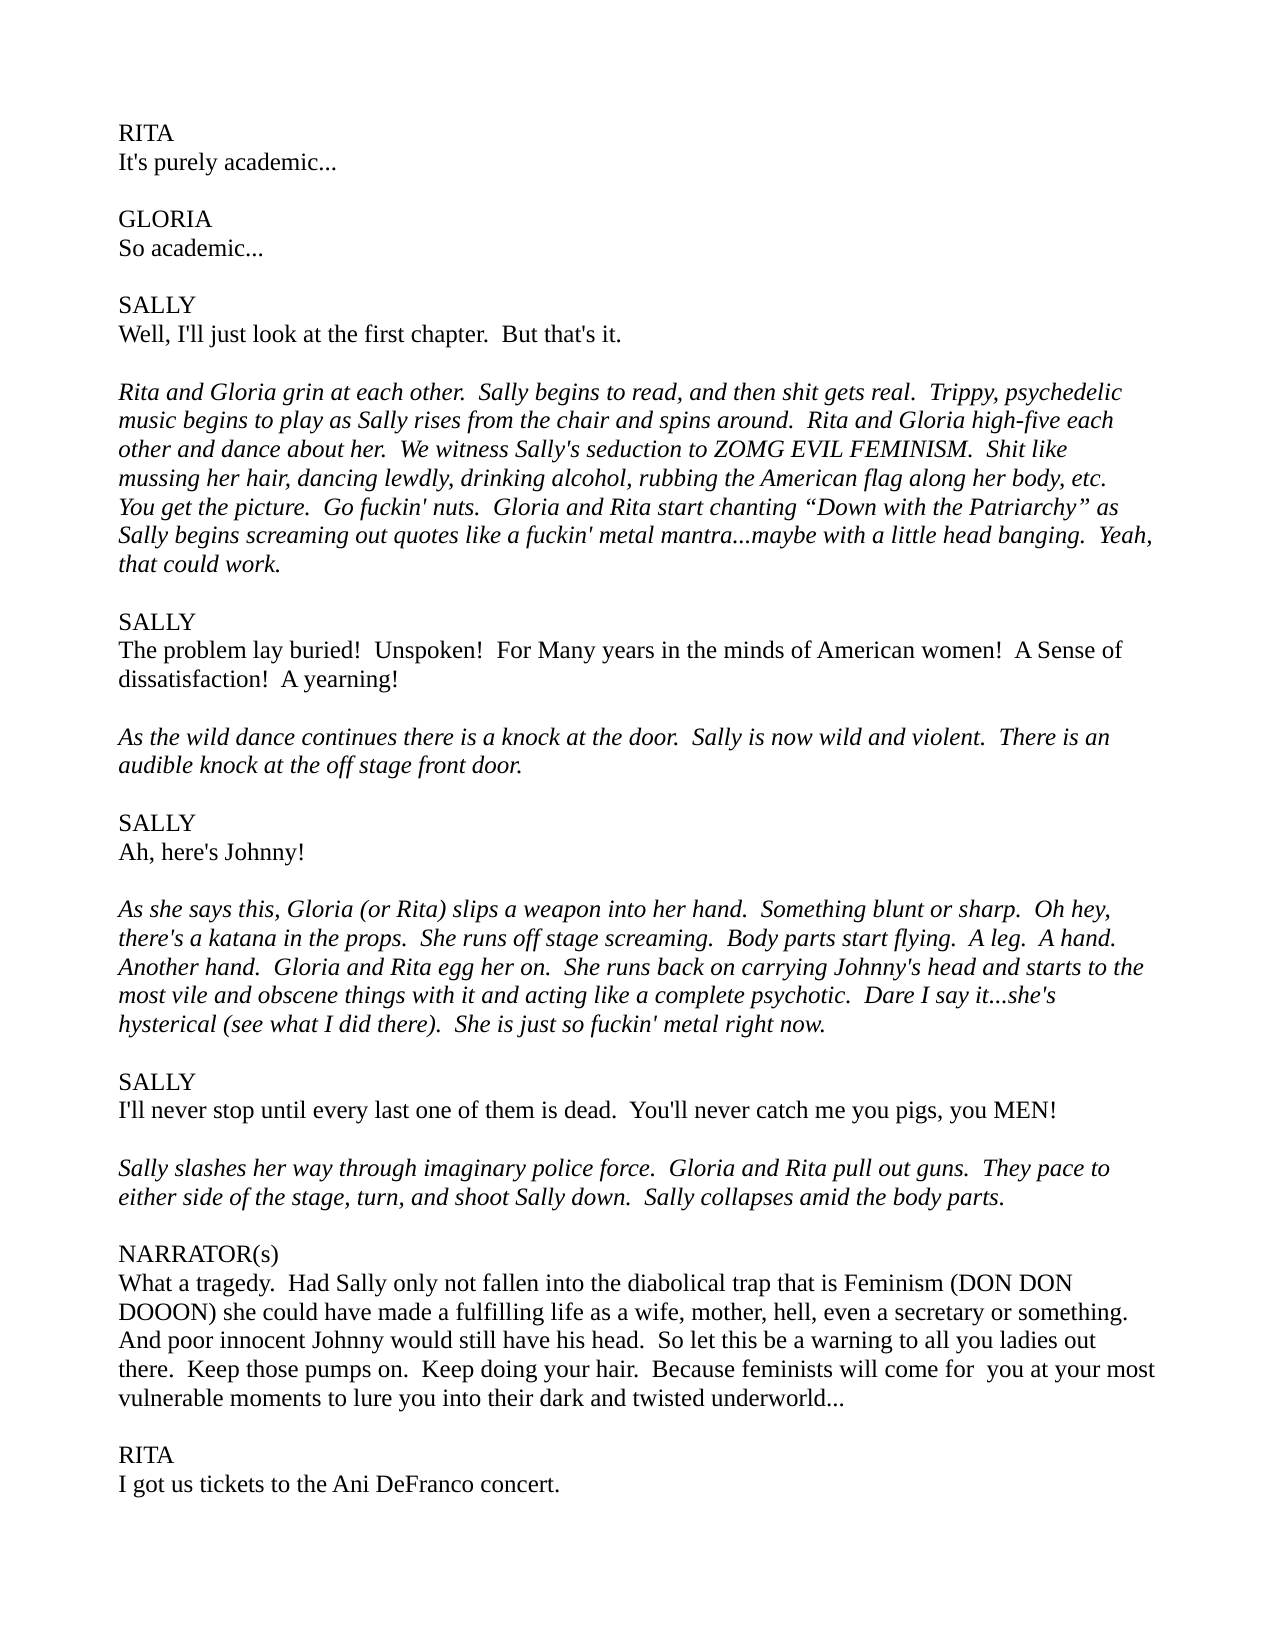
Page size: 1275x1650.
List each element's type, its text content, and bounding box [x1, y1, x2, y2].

text NARRATOR(s) [118, 1239, 1157, 1268]
text RITA [118, 1441, 1157, 1469]
text I'll never stop until every last one of them is dead. You'll never catch me you pigs, you MEN! [118, 1096, 1157, 1124]
text SALLY [118, 1067, 1157, 1096]
text I got us tickets to the Ani DeFranco concert. [118, 1469, 1157, 1498]
text SALLY [118, 607, 1157, 636]
text Well, I'll just look at the first chapter. But that's it. [118, 319, 1157, 348]
text So academic... [118, 233, 1157, 262]
text The problem lay buried! Unspoken! For Many years in the minds of American women! A Sense of dissatisfaction! A yearning! [118, 636, 1157, 693]
text SALLY [118, 291, 1157, 319]
text It's purely academic... [118, 147, 1157, 176]
text Rita and Gloria grin at each other. Sally begins to read, and then shit gets real. Trippy, psychedelic music begins to play as Sally rises from the chair and spins around. Rita and Gloria high-five each other and dance about her. We witness Sally's seduction to ZOMG EVIL FEMINISM. Shit like mussing her hair, dancing lewdly, drinking alcohol, rubbing the American flag along her body, etc. You get the picture. Go fuckin' nuts. Gloria and Rita start chanting “Down with the Patriarchy” as Sally begins screaming out quotes like a fuckin' metal mantra...maybe with a little head banging. Yeah, that could work. [118, 377, 1157, 578]
text SALLY [118, 808, 1157, 837]
text GLORIA [118, 204, 1157, 233]
text Sally slashes her way through imaginary police force. Gloria and Rita pull out guns. They pace to either side of the stage, turn, and shoot Sally down. Sally collapses amid the body parts. [118, 1153, 1157, 1211]
text What a tragedy. Had Sally only not fallen into the diabolical trap that is Feminism (DON DON DOOON) she could have made a fulfilling life as a wife, mother, hell, even a secretary or something. And poor innocent Johnny would still have his head. So let this be a warning to all you ladies out there. Keep those pumps on. Keep doing your hair. Because feminists will come for you at your most vulnerable moments to lure you into their dark and twisted underworld... [118, 1268, 1157, 1412]
text Ah, here's Johnny! [118, 837, 1157, 866]
text As the wild dance continues there is a knock at the door. Sally is now wild and violent. There is an audible knock at the off stage front door. [118, 722, 1157, 779]
text RITA [118, 118, 1157, 147]
text As she says this, Gloria (or Rita) slips a weapon into her hand. Something blunt or sharp. Oh hey, there's a katana in the props. She runs off stage screaming. Body parts start flying. A leg. A hand. Another hand. Gloria and Rita egg her on. She runs back on carrying Johnny's head and starts to the most vile and obscene things with it and acting like a complete psychotic. Dare I say it...she's hysterical (see what I did there). She is just so fuckin' metal right now. [118, 894, 1157, 1038]
